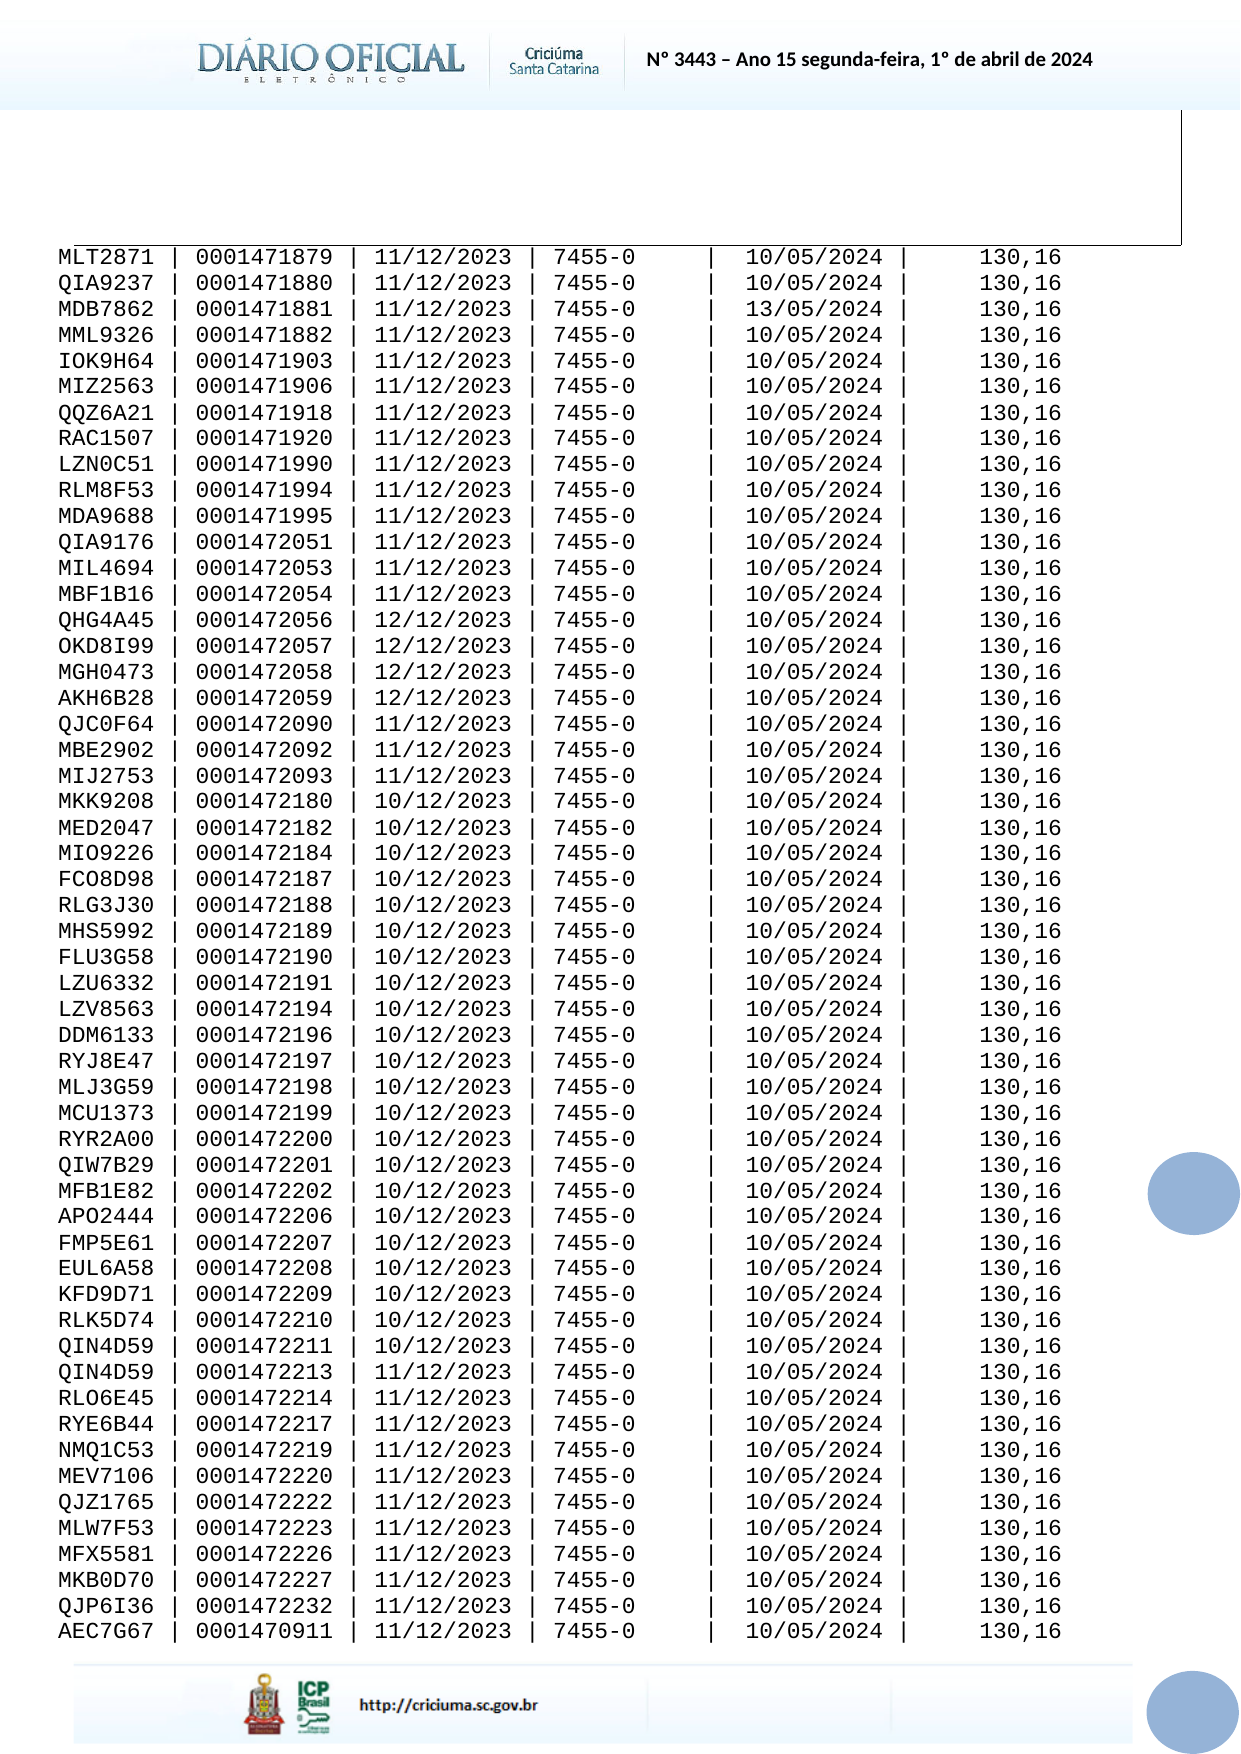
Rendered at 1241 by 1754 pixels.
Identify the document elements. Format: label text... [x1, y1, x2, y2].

text MLT2871 | 0001471879 | 11/12/2023 | 7455-0 | 10/05/2024 | 130,16 [44, 245, 1181, 271]
text LZU6332 | 0001472191 | 10/12/2023 | 7455-0 | 10/05/2024 | 130,16 [44, 971, 1181, 997]
text KFD9D71 | 0001472209 | 10/12/2023 | 7455-0 | 10/05/2024 | 130,16 [44, 1283, 1181, 1309]
text RAC1507 | 0001471920 | 11/12/2023 | 7455-0 | 10/05/2024 | 130,16 [44, 427, 1181, 453]
text LZV8563 | 0001472194 | 10/12/2023 | 7455-0 | 10/05/2024 | 130,16 [44, 997, 1181, 1023]
text NMQ1C53 | 0001472219 | 11/12/2023 | 7455-0 | 10/05/2024 | 130,16 [44, 1438, 1181, 1464]
text QIA9237 | 0001471880 | 11/12/2023 | 7455-0 | 10/05/2024 | 130,16 [44, 271, 1181, 297]
text MLW7F53 | 0001472223 | 11/12/2023 | 7455-0 | 10/05/2024 | 130,16 [44, 1516, 1181, 1542]
text MFB1E82 | 0001472202 | 10/12/2023 | 7455-0 | 10/05/2024 | 130,16 [44, 1179, 1150, 1205]
text RLO6E45 | 0001472214 | 11/12/2023 | 7455-0 | 10/05/2024 | 130,16 [44, 1386, 1181, 1412]
text EUL6A58 | 0001472208 | 10/12/2023 | 7455-0 | 10/05/2024 | 130,16 [44, 1257, 1181, 1283]
text DDM6133 | 0001472196 | 10/12/2023 | 7455-0 | 10/05/2024 | 130,16 [44, 1023, 1181, 1049]
text IOK9H64 | 0001471903 | 11/12/2023 | 7455-0 | 10/05/2024 | 130,16 [44, 349, 1181, 375]
text MFX5581 | 0001472226 | 11/12/2023 | 7455-0 | 10/05/2024 | 130,16 [44, 1542, 1181, 1568]
text OKD8I99 | 0001472057 | 12/12/2023 | 7455-0 | 10/05/2024 | 130,16 [44, 634, 1181, 660]
text QIN4D59 | 0001472211 | 10/12/2023 | 7455-0 | 10/05/2024 | 130,16 [44, 1334, 1181, 1361]
text QJZ1765 | 0001472222 | 11/12/2023 | 7455-0 | 10/05/2024 | 130,16 [44, 1490, 1181, 1516]
text RLM8F53 | 0001471994 | 11/12/2023 | 7455-0 | 10/05/2024 | 130,16 [44, 479, 1181, 504]
text FMP5E61 | 0001472207 | 10/12/2023 | 7455-0 | 10/05/2024 | 130,16 [44, 1231, 1181, 1257]
text MIZ2563 | 0001471906 | 11/12/2023 | 7455-0 | 10/05/2024 | 130,16 [44, 375, 1181, 401]
text MIJ2753 | 0001472093 | 11/12/2023 | 7455-0 | 10/05/2024 | 130,16 [44, 764, 1181, 790]
text QIW7B29 | 0001472201 | 10/12/2023 | 7455-0 | 10/05/2024 | 130,16 [44, 1153, 1180, 1179]
text QIN4D59 | 0001472213 | 11/12/2023 | 7455-0 | 10/05/2024 | 130,16 [44, 1361, 1181, 1386]
text RYR2A00 | 0001472200 | 10/12/2023 | 7455-0 | 10/05/2024 | 130,16 [44, 1127, 1181, 1153]
text MGH0473 | 0001472058 | 12/12/2023 | 7455-0 | 10/05/2024 | 130,16 [44, 660, 1181, 686]
text MDB7862 | 0001471881 | 11/12/2023 | 7455-0 | 13/05/2024 | 130,16 [44, 297, 1181, 323]
text QJP6I36 | 0001472232 | 11/12/2023 | 7455-0 | 10/05/2024 | 130,16 [44, 1594, 1181, 1620]
text MKK9208 | 0001472180 | 10/12/2023 | 7455-0 | 10/05/2024 | 130,16 [44, 790, 1181, 816]
text AKH6B28 | 0001472059 | 12/12/2023 | 7455-0 | 10/05/2024 | 130,16 [44, 686, 1181, 712]
text QQZ6A21 | 0001471918 | 11/12/2023 | 7455-0 | 10/05/2024 | 130,16 [44, 401, 1181, 427]
text FLU3G58 | 0001472190 | 10/12/2023 | 7455-0 | 10/05/2024 | 130,16 [44, 946, 1181, 971]
text MIO9226 | 0001472184 | 10/12/2023 | 7455-0 | 10/05/2024 | 130,16 [44, 842, 1181, 868]
text QIA9176 | 0001472051 | 11/12/2023 | 7455-0 | 10/05/2024 | 130,16 [44, 531, 1181, 556]
text MML9326 | 0001471882 | 11/12/2023 | 7455-0 | 10/05/2024 | 130,16 [44, 323, 1181, 349]
text MCU1373 | 0001472199 | 10/12/2023 | 7455-0 | 10/05/2024 | 130,16 [44, 1101, 1181, 1127]
text RYJ8E47 | 0001472197 | 10/12/2023 | 7455-0 | 10/05/2024 | 130,16 [44, 1049, 1181, 1075]
text RLK5D74 | 0001472210 | 10/12/2023 | 7455-0 | 10/05/2024 | 130,16 [44, 1309, 1181, 1334]
text RYE6B44 | 0001472217 | 11/12/2023 | 7455-0 | 10/05/2024 | 130,16 [44, 1412, 1181, 1438]
text AEC7G67 | 0001470911 | 11/12/2023 | 7455-0 | 10/05/2024 | 130,16 [44, 1620, 1181, 1646]
text APO2444 | 0001472206 | 10/12/2023 | 7455-0 | 10/05/2024 | 130,16 [44, 1205, 1171, 1231]
text FCO8D98 | 0001472187 | 10/12/2023 | 7455-0 | 10/05/2024 | 130,16 [44, 868, 1181, 894]
text RLG3J30 | 0001472188 | 10/12/2023 | 7455-0 | 10/05/2024 | 130,16 [44, 894, 1181, 919]
text MBF1B16 | 0001472054 | 11/12/2023 | 7455-0 | 10/05/2024 | 130,16 [44, 582, 1181, 608]
text MKB0D70 | 0001472227 | 11/12/2023 | 7455-0 | 10/05/2024 | 130,16 [44, 1568, 1181, 1594]
text QJC0F64 | 0001472090 | 11/12/2023 | 7455-0 | 10/05/2024 | 130,16 [44, 712, 1181, 738]
text MEV7106 | 0001472220 | 11/12/2023 | 7455-0 | 10/05/2024 | 130,16 [44, 1464, 1181, 1490]
text MBE2902 | 0001472092 | 11/12/2023 | 7455-0 | 10/05/2024 | 130,16 [44, 738, 1181, 764]
text MED2047 | 0001472182 | 10/12/2023 | 7455-0 | 10/05/2024 | 130,16 [44, 816, 1181, 842]
text QHG4A45 | 0001472056 | 12/12/2023 | 7455-0 | 10/05/2024 | 130,16 [44, 608, 1181, 634]
text MDA9688 | 0001471995 | 11/12/2023 | 7455-0 | 10/05/2024 | 130,16 [44, 504, 1181, 531]
text MLJ3G59 | 0001472198 | 10/12/2023 | 7455-0 | 10/05/2024 | 130,16 [44, 1075, 1181, 1101]
text MIL4694 | 0001472053 | 11/12/2023 | 7455-0 | 10/05/2024 | 130,16 [44, 556, 1181, 582]
text LZN0C51 | 0001471990 | 11/12/2023 | 7455-0 | 10/05/2024 | 130,16 [44, 453, 1181, 479]
text MHS5992 | 0001472189 | 10/12/2023 | 7455-0 | 10/05/2024 | 130,16 [44, 919, 1181, 946]
